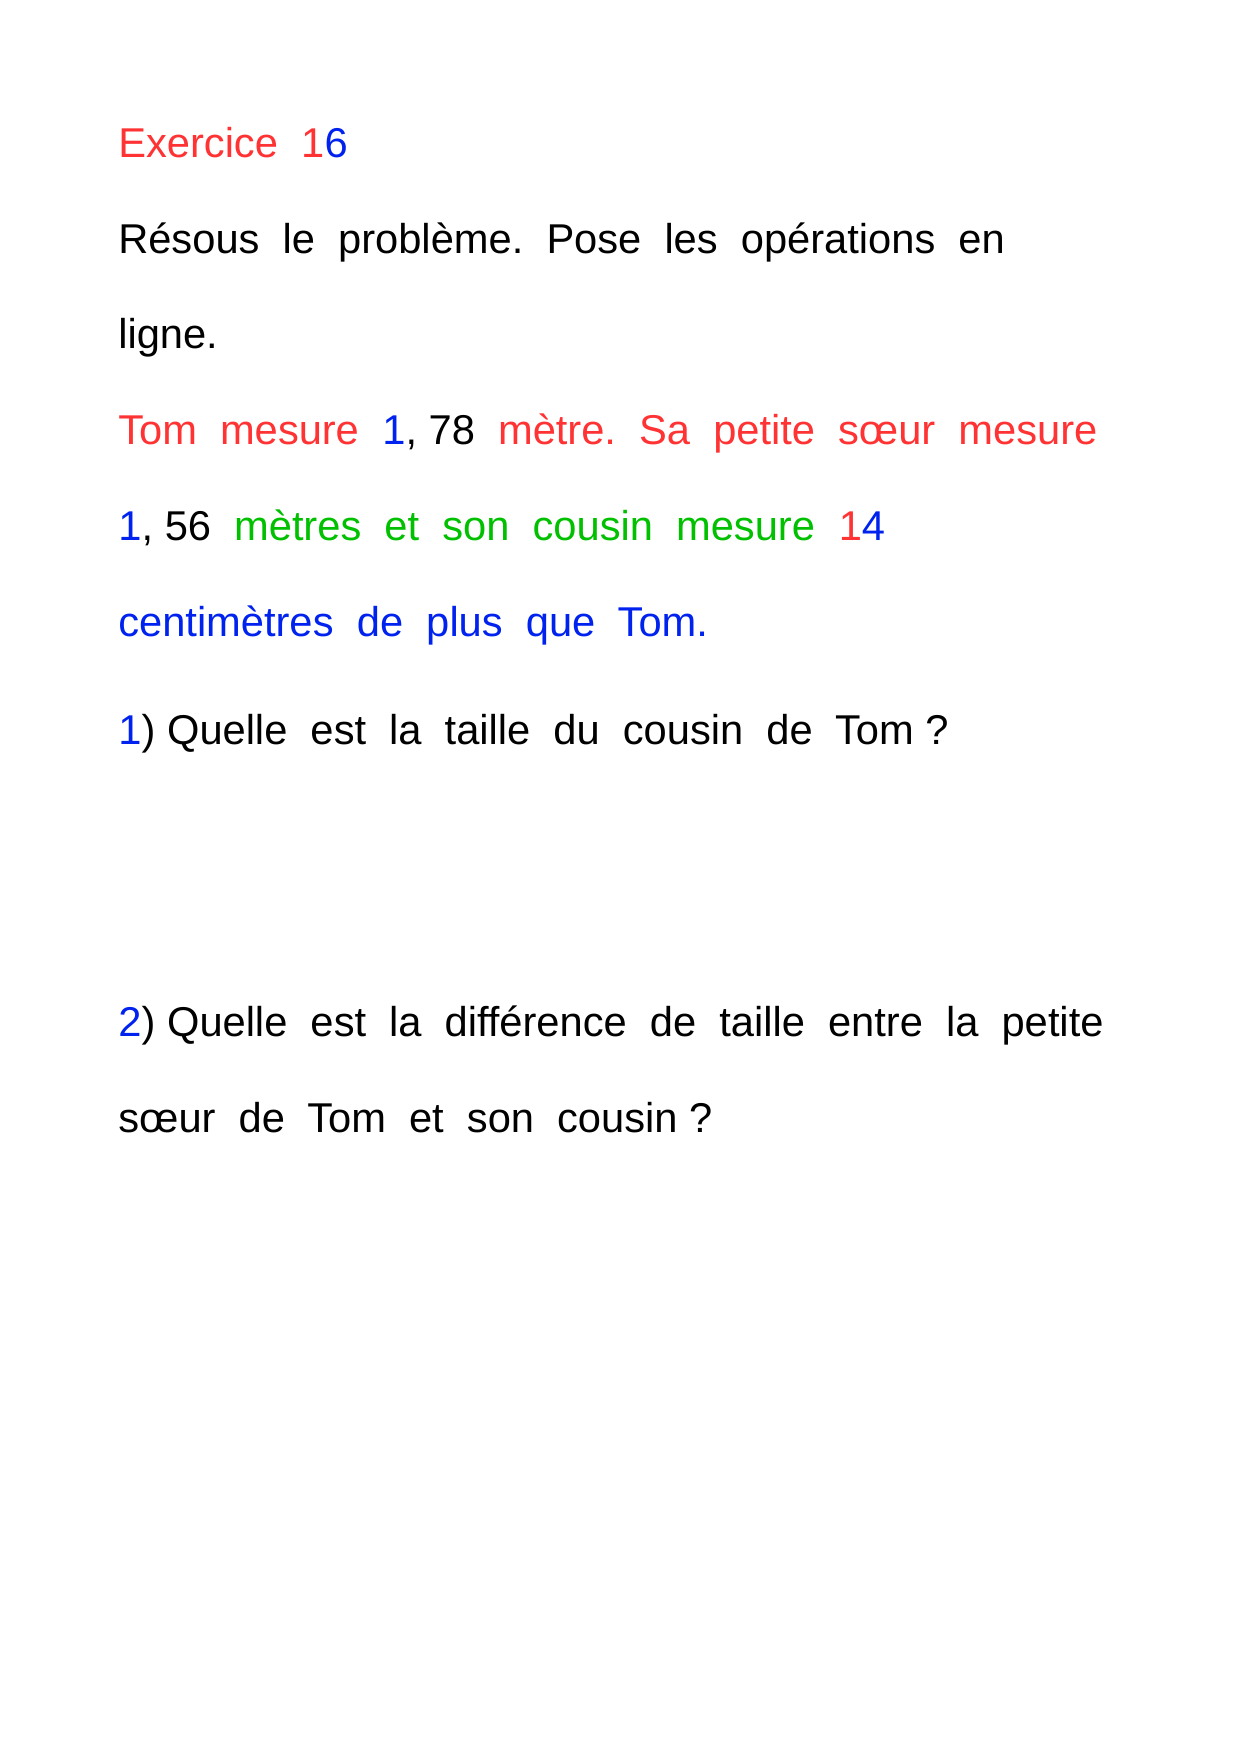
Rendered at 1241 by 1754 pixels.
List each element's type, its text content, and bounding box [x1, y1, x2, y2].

text Tom mesure 1, 78 mètre. Sa petite sœur mesure 1, 56 mètres et son cousin mesure 14 centimètres de plus que Tom. [118, 406, 1122, 645]
text Résous le problème. Pose les opérations en ligne. [118, 214, 1122, 358]
text 2) Quelle est la différence de taille entre la petite sœur de Tom et son cousin ? [118, 997, 1122, 1141]
text 1) Quelle est la taille du cousin de Tom ? [118, 706, 1122, 753]
text Exercice 16 [118, 118, 1122, 166]
